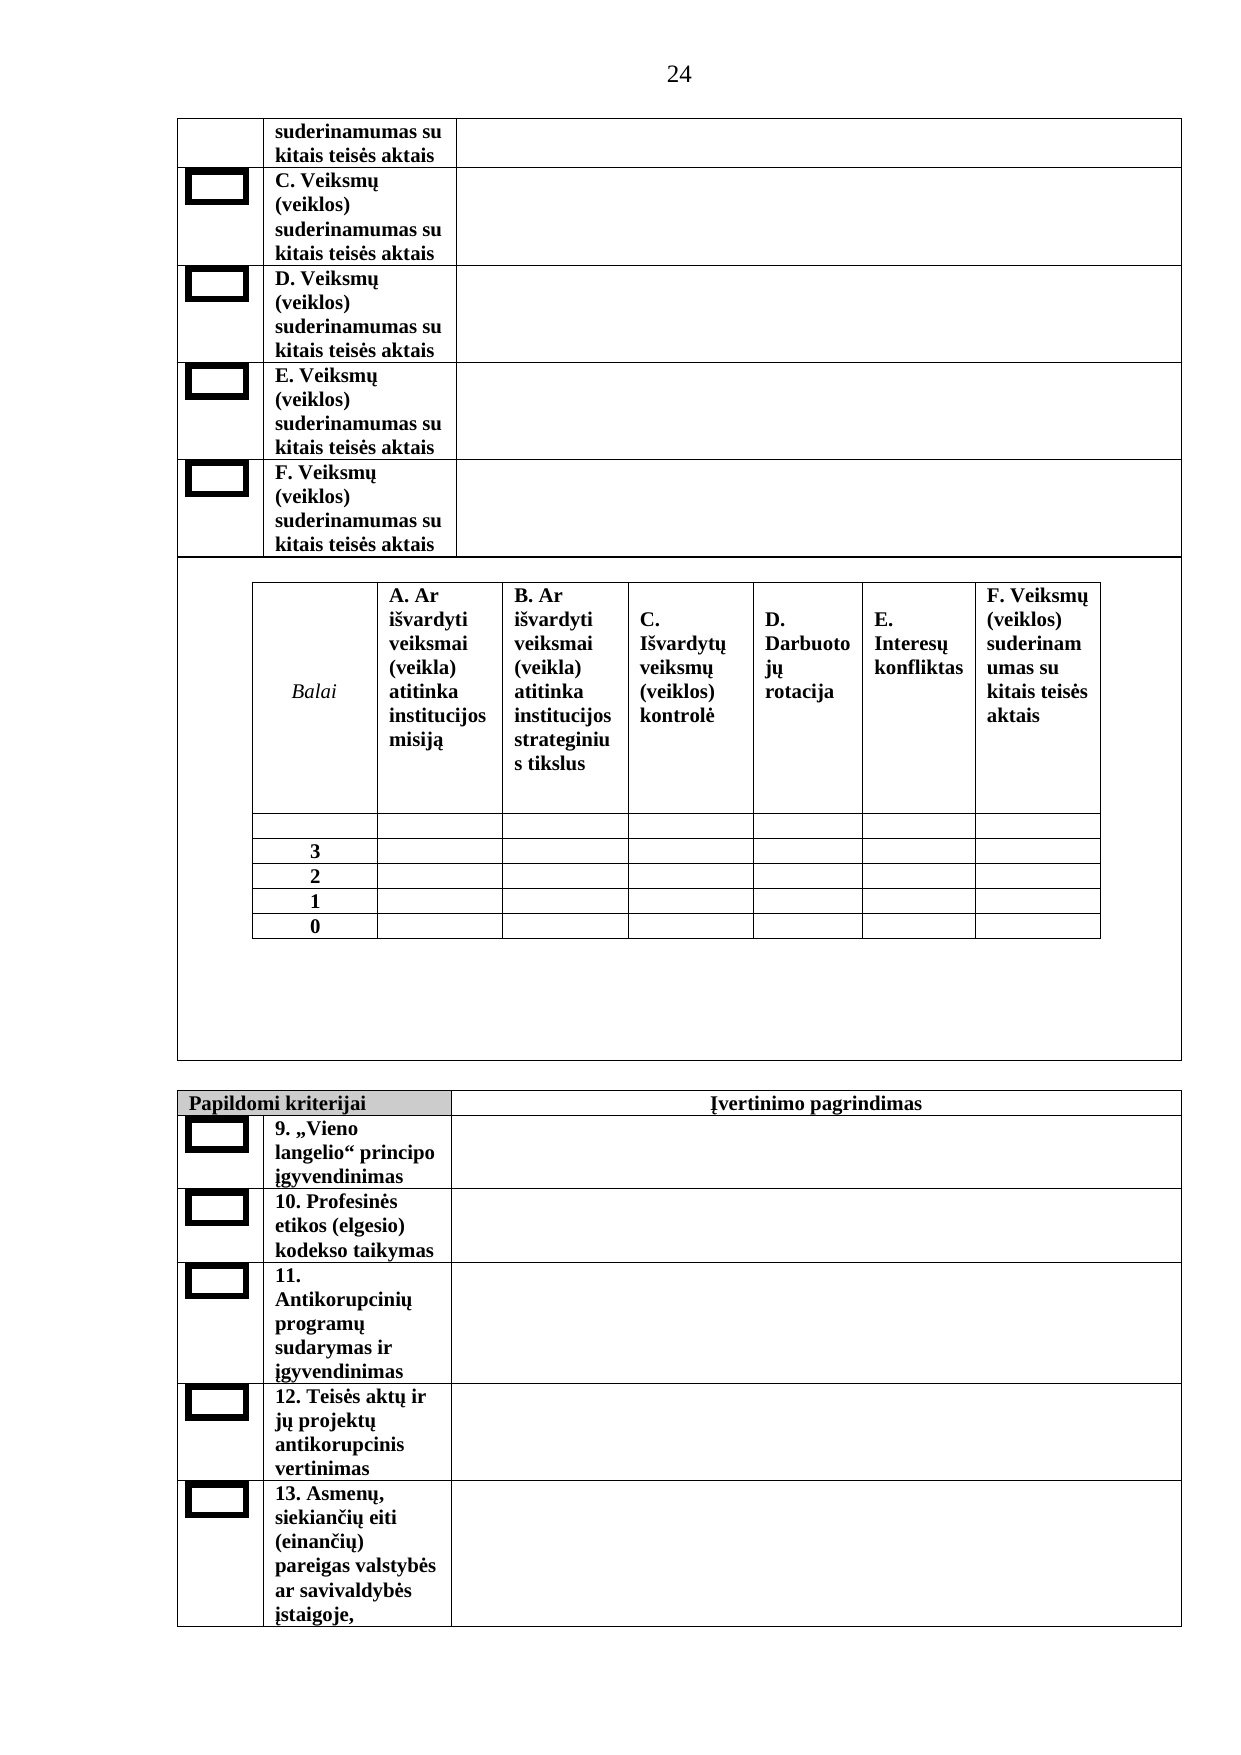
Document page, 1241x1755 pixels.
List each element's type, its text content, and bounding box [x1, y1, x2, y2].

table_cell C. Veiksmų (veiklos) suderinamumas su kitais teisės aktais [264, 168, 456, 264]
table_header [192, 1390, 243, 1414]
table_cell 1 [253, 889, 377, 913]
table_cell [629, 889, 753, 913]
table_cell [378, 889, 502, 913]
table_cell [452, 1481, 1181, 1626]
table_cell [863, 814, 975, 838]
table_cell [178, 1384, 263, 1480]
table_cell suderinamumas su kitais teisės aktais [264, 119, 456, 167]
table_cell [503, 839, 628, 863]
table_cell [178, 1116, 263, 1188]
table_cell F. Veiksmų (veiklos) suderinamumas su kitais teisės aktais [264, 460, 456, 556]
table_cell [178, 1481, 263, 1626]
table_cell D. Veiksmų (veiklos) suderinamumas su kitais teisės aktais [264, 266, 456, 362]
table_cell 9. „Vieno langelio“ principo įgyvendinimas [264, 1116, 451, 1188]
table_cell [754, 839, 862, 863]
table_header E. Interesų konfliktas [863, 583, 975, 813]
table_cell E. Veiksmų (veiklos) suderinamumas su kitais teisės aktais [264, 363, 456, 459]
table_header [192, 1123, 243, 1146]
table_cell 12. Teisės aktų ir jų projektų antikorupcinis vertinimas [264, 1384, 451, 1480]
table_cell [754, 814, 862, 838]
table_cell [863, 914, 975, 938]
table_cell [976, 864, 1100, 888]
table_header C. Išvardytų veiksmų (veiklos) kontrolė [629, 583, 753, 813]
table_header B. Ar išvardyti veiksmai (veikla) atitinka institucijos strateginius tikslus [503, 583, 628, 813]
table_header D. Darbuotojų rotacija [754, 583, 862, 813]
table_cell [178, 558, 1181, 1060]
table_cell [457, 266, 1181, 362]
table_cell [378, 814, 502, 838]
table_cell [754, 864, 862, 888]
table_cell 0 [253, 914, 377, 938]
table_cell [178, 460, 263, 556]
table_cell [452, 1263, 1181, 1383]
table_cell 2 [253, 864, 377, 888]
table_cell [629, 864, 753, 888]
table_cell [754, 889, 862, 913]
table_cell [378, 864, 502, 888]
table_cell [253, 814, 377, 838]
table_cell 13. Asmenų, siekiančių eiti (einančių) pareigas valstybės ar savivaldybės įstaigoje, [264, 1481, 451, 1626]
table_cell [503, 864, 628, 888]
table_cell 3 [253, 839, 377, 863]
table_cell [178, 168, 263, 264]
table_header [192, 466, 243, 491]
table_cell [863, 889, 975, 913]
table_cell [378, 839, 502, 863]
table_header Papildomi kriterijai [178, 1091, 451, 1115]
table_cell [976, 839, 1100, 863]
table_cell [178, 363, 263, 459]
table_cell [457, 119, 1181, 167]
table_cell [452, 1384, 1181, 1480]
table_cell [452, 1189, 1181, 1262]
table_cell [863, 864, 975, 888]
table_cell [503, 814, 628, 838]
table_header Įvertinimo pagrindimas [452, 1091, 1181, 1115]
table_header [192, 1269, 243, 1293]
table_cell [378, 914, 502, 938]
table_cell [457, 168, 1181, 264]
table_cell [976, 914, 1100, 938]
table_cell [863, 839, 975, 863]
table_cell [178, 119, 263, 167]
table_cell [976, 889, 1100, 913]
table_header [192, 1196, 243, 1220]
table_cell [629, 814, 753, 838]
table_cell [503, 889, 628, 913]
table_cell 10. Profesinės etikos (elgesio) kodekso taikymas [264, 1189, 451, 1262]
table_cell 11. Antikorupcinių programų sudarymas ir įgyvendinimas [264, 1263, 451, 1383]
table_cell [178, 1263, 263, 1383]
table_cell [629, 914, 753, 938]
table_header A. Ar išvardyti veiksmai (veikla) atitinka institucijos misiją [378, 583, 502, 813]
table_header [192, 369, 243, 393]
table_cell [452, 1116, 1181, 1188]
table_cell [178, 266, 263, 362]
table_cell [178, 1189, 263, 1262]
table_header Balai [253, 583, 377, 813]
table_header F. Veiksmų (veiklos) suderinamumas su kitais teisės aktais [976, 583, 1100, 813]
table_header [192, 175, 243, 199]
table_cell [457, 363, 1181, 459]
table_cell [754, 914, 862, 938]
table_cell [976, 814, 1100, 838]
table_header [192, 1488, 243, 1512]
table_cell [503, 914, 628, 938]
table_header [192, 272, 243, 296]
table_cell [629, 839, 753, 863]
table_cell [457, 460, 1181, 556]
